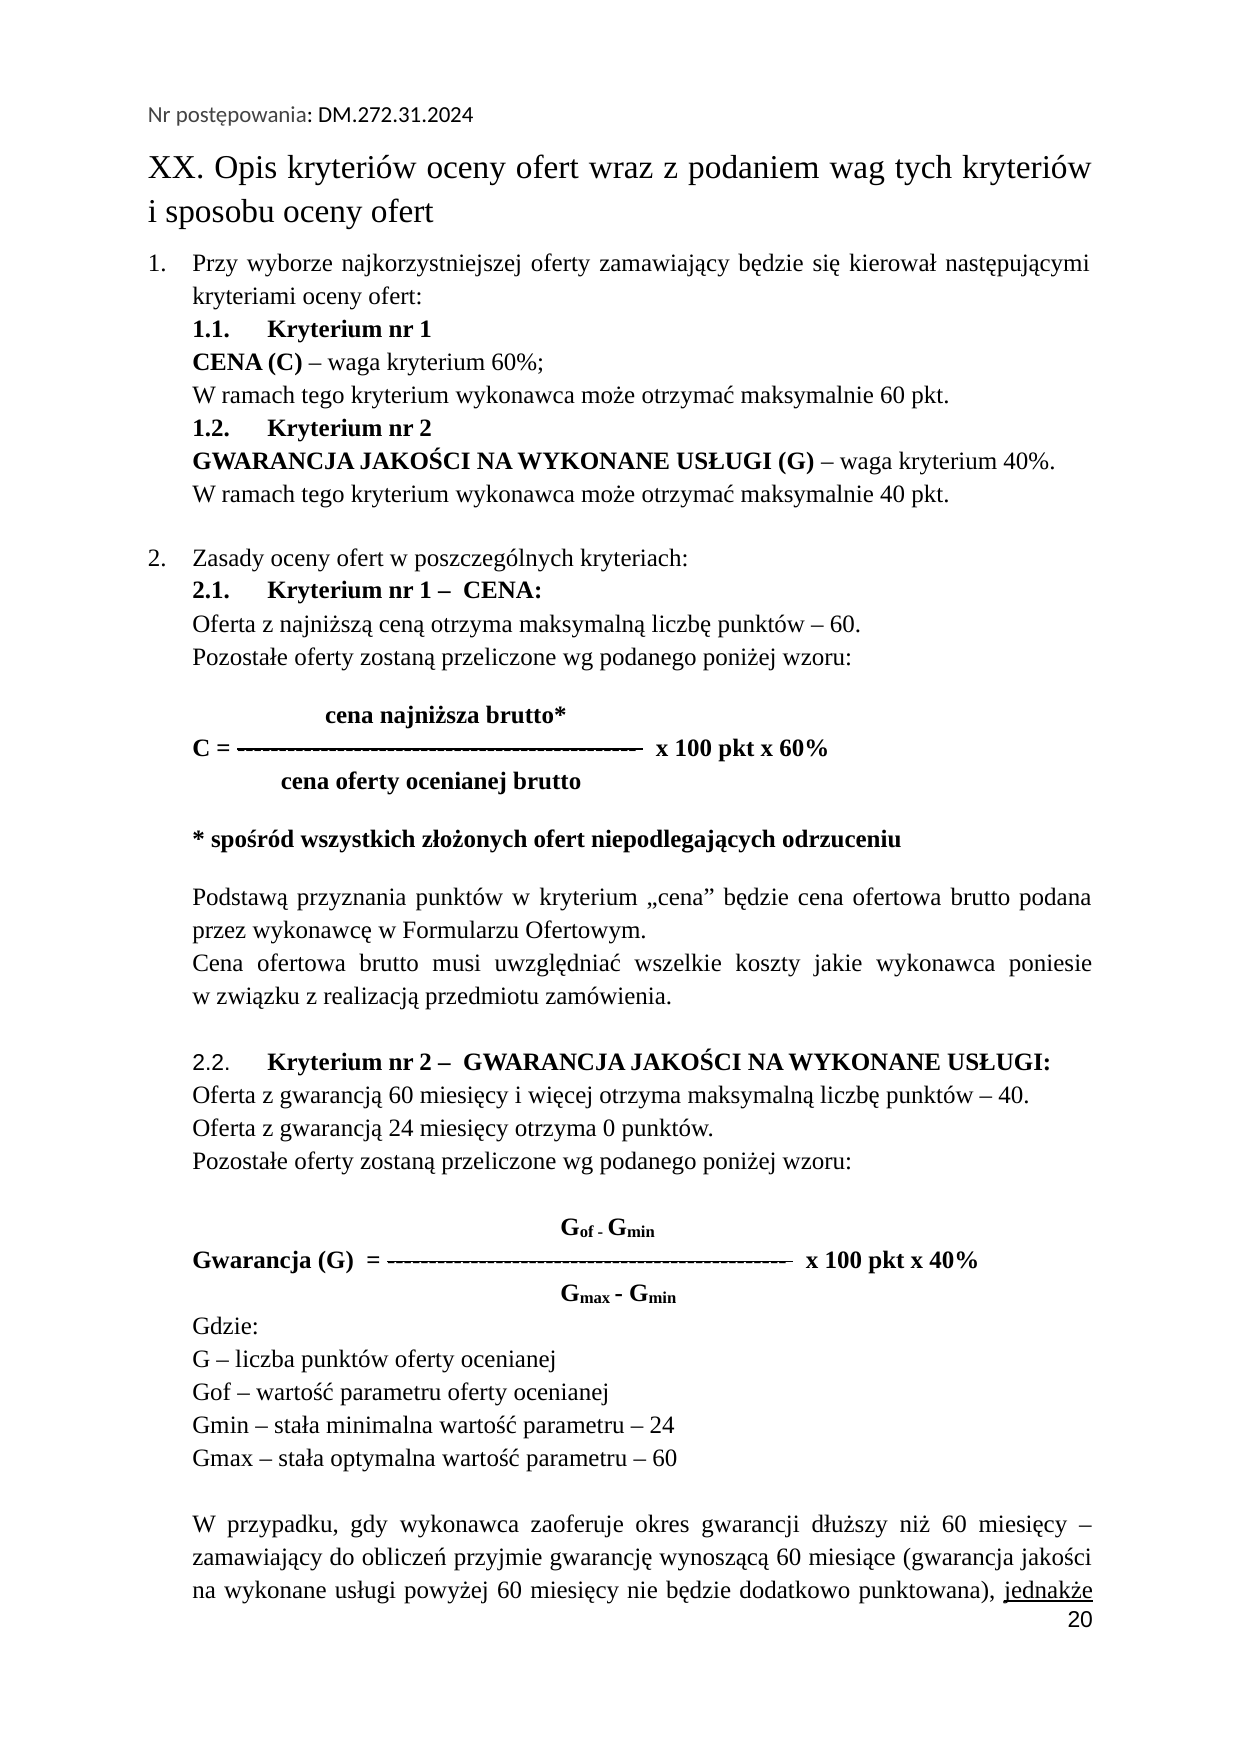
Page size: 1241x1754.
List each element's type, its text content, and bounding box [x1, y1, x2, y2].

list Kryterium nr 2 [192, 413, 1090, 442]
text Gwarancja (G) = ------------------------------------------------ x 100 pkt x 40% [192, 1245, 1093, 1274]
list Kryterium nr 1 [192, 314, 1090, 343]
text Oferta z gwarancją 60 miesięcy i więcej otrzyma maksymalną liczbę punktów – 40. [192, 1080, 1093, 1109]
list Przy wyborze najkorzystniejszej oferty zamawiający będzie się kierował następującymi kryteriami oceny ofert: [148, 248, 1090, 310]
list Gmax – stała optymalna wartość parametru – 60 [192, 1443, 1093, 1472]
text Cena ofertowa brutto musi uwzględniać wszelkie koszty jakie wykonawca poniesie w związku z realizacją przedmiotu zamówienia. [192, 948, 1093, 1009]
text CENA (C) – waga kryterium 60%; [192, 347, 1090, 376]
text W ramach tego kryterium wykonawca może otrzymać maksymalnie 60 pkt. [192, 380, 1090, 409]
list W przypadku, gdy wykonawca zaoferuje okres gwarancji dłuższy niż 60 miesięcy – zamawiający do obliczeń przyjmie gwarancję wynoszącą 60 miesiące (gwarancja jakości na wykonane usługi powyżej 60 miesięcy nie będzie dodatkowo punktowana), jednakże [192, 1509, 1093, 1604]
subtitle XX. Opis kryteriów oceny ofert wraz z podaniem wag tych kryteriów i sposobu oceny ofert [148, 148, 1093, 230]
list Kryterium nr 2 – GWARANCJA JAKOŚCI NA WYKONANE USŁUGI: [192, 1047, 1090, 1076]
text GWARANCJA JAKOŚCI NA WYKONANE USŁUGI (G) – waga kryterium 40%. [192, 446, 1090, 475]
text C = ------------------------------------------------ x 100 pkt x 60% [192, 733, 1093, 761]
text * spośród wszystkich złożonych ofert niepodlegających odrzuceniu [186, 824, 1093, 852]
list Gof - Gmin [260, 1212, 1093, 1241]
text cena najniższa brutto* [325, 700, 1093, 728]
text Pozostałe oferty zostaną przeliczone wg podanego poniżej wzoru: [192, 642, 1093, 670]
text cena oferty ocenianej brutto [281, 766, 1093, 794]
list G – liczba punktów oferty ocenianej [192, 1344, 1093, 1373]
text Oferta z najniższą ceną otrzyma maksymalną liczbę punktów – 60. [192, 609, 1093, 637]
text Oferta z gwarancją 24 miesięcy otrzyma 0 punktów. [192, 1113, 1093, 1142]
list Kryterium nr 1 – CENA: [192, 576, 1090, 604]
list Gof – wartość parametru oferty ocenianej [192, 1377, 1093, 1406]
text W ramach tego kryterium wykonawca może otrzymać maksymalnie 40 pkt. [192, 479, 1090, 508]
list Zasady oceny ofert w poszczególnych kryteriach: [148, 543, 1090, 571]
list Gdzie: [192, 1311, 1093, 1340]
text Podstawą przyznania punktów w kryterium „cena” będzie cena ofertowa brutto podana przez wykonawcę w Formularzu Ofertowym. [192, 882, 1093, 943]
list Gmax - Gmin [260, 1278, 1093, 1307]
list Gmin – stała minimalna wartość parametru – 24 [192, 1410, 1093, 1439]
text Pozostałe oferty zostaną przeliczone wg podanego poniżej wzoru: [192, 1146, 1093, 1175]
